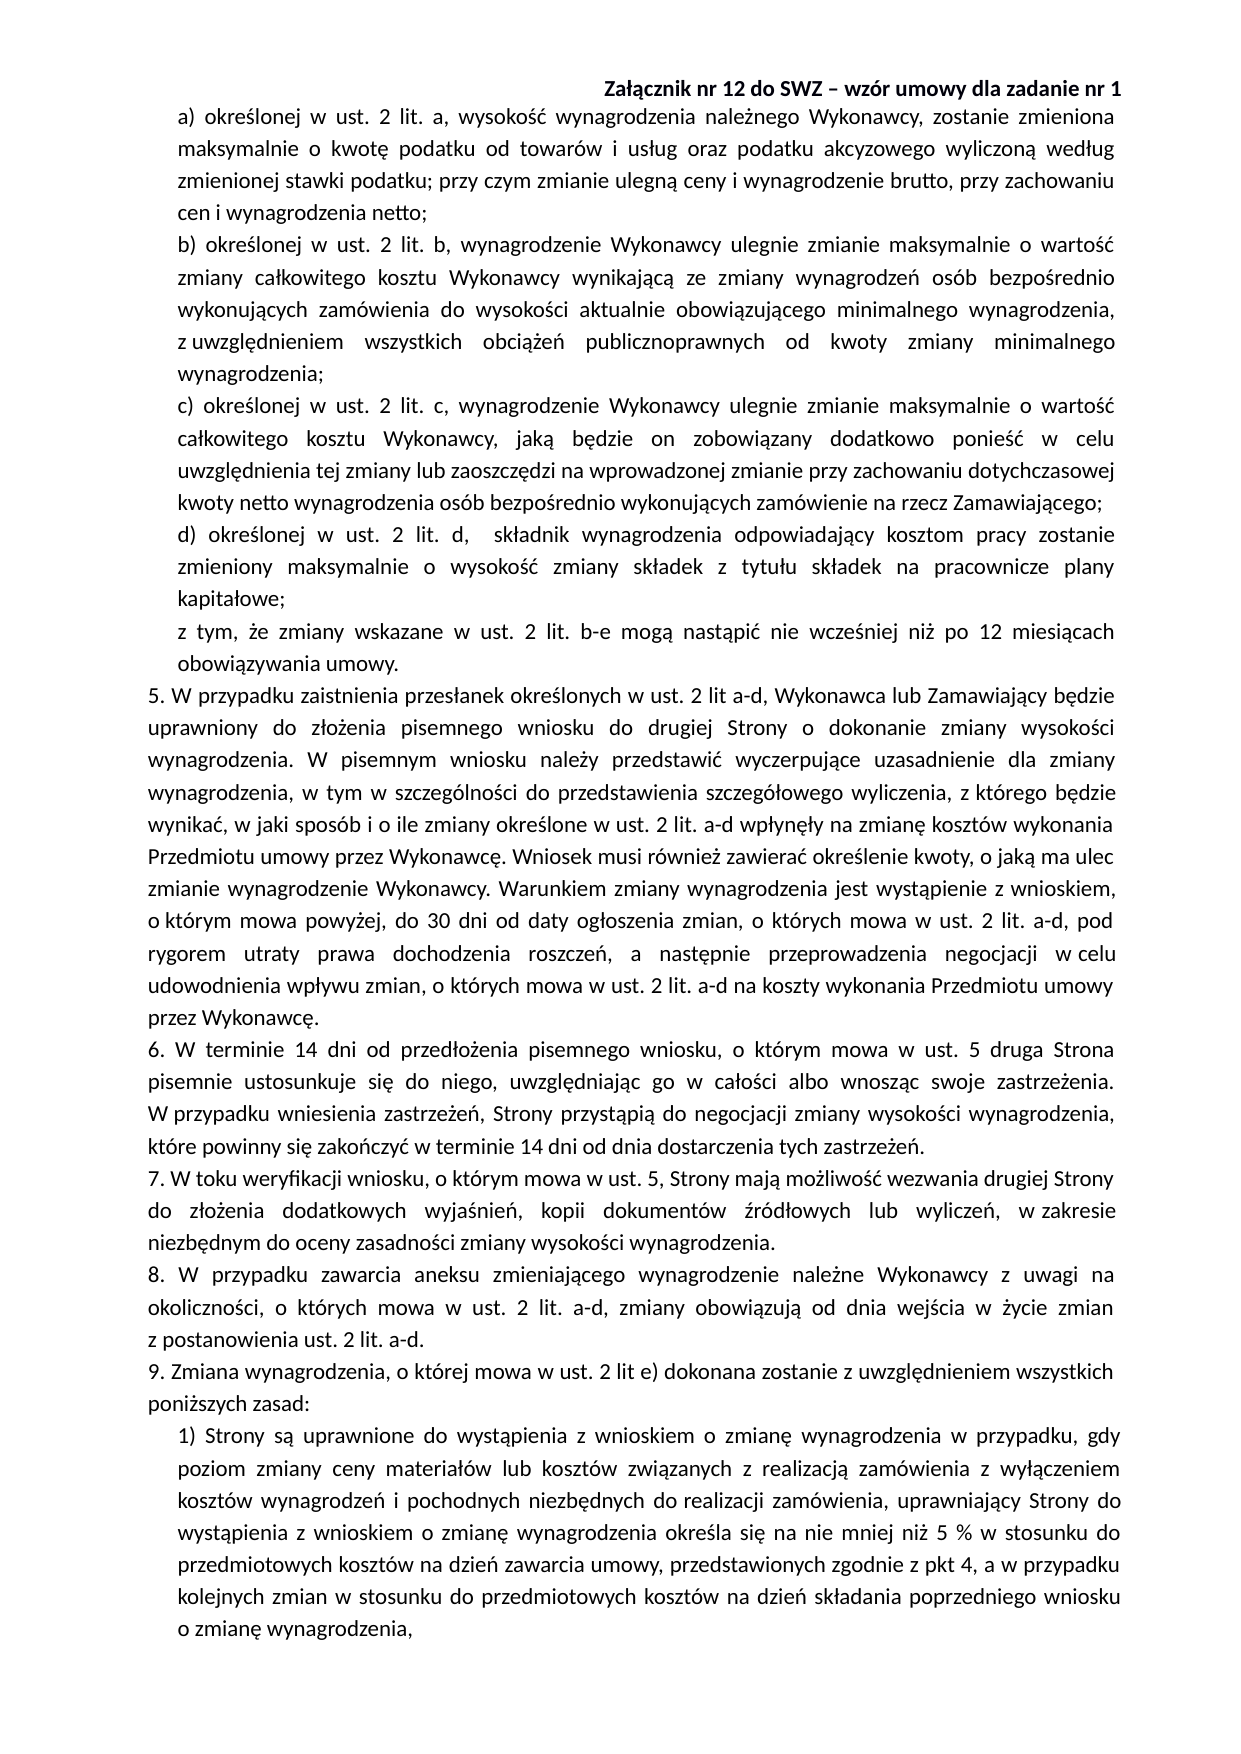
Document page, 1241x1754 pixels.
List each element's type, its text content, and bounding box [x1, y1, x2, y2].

text 8. W przypadku zawarcia aneksu zmieniającego wynagrodzenie należne Wykonawcy z uwagi na okoliczności, o których mowa w ust. 2 lit. a-d, zmiany obowiązują od dnia wejścia w życie zmian z postanowienia ust. 2 lit. a-d. [148, 1261, 1116, 1353]
list d) określonej w ust. 2 lit. d, składnik wynagrodzenia odpowiadający kosztom pracy zostanie zmieniony maksymalnie o wysokość zmiany składek z tytułu składek na pracownicze plany kapitałowe; [177, 520, 1116, 613]
text 5. W przypadku zaistnienia przesłanek określonych w ust. 2 lit a-d, Wykonawca lub Zamawiający będzie uprawniony do złożenia pisemnego wniosku do drugiej Strony o dokonanie zmiany wysokości wynagrodzenia. W pisemnym wniosku należy przedstawić wyczerpujące uzasadnienie dla zmiany wynagrodzenia, w tym w szczególności do przedstawienia szczegółowego wyliczenia, z którego będzie wynikać, w jaki sposób i o ile zmiany określone w ust. 2 lit. a-d wpłynęły na zmianę kosztów wykonania Przedmiotu umowy przez Wykonawcę. Wniosek musi również zawierać określenie kwoty, o jaką ma ulec zmianie wynagrodzenie Wykonawcy. Warunkiem zmiany wynagrodzenia jest wystąpienie z wnioskiem, o którym mowa powyżej, do 30 dni od daty ogłoszenia zmian, o których mowa w ust. 2 lit. a-d, pod rygorem utraty prawa dochodzenia roszczeń, a następnie przeprowadzenia negocjacji w celu udowodnienia wpływu zmian, o których mowa w ust. 2 lit. a-d na koszty wykonania Przedmiotu umowy przez Wykonawcę. [148, 681, 1116, 1031]
text 9. Zmiana wynagrodzenia, o której mowa w ust. 2 lit e) dokonana zostanie z uwzględnieniem wszystkich poniższych zasad: [148, 1357, 1116, 1417]
text 6. W terminie 14 dni od przedłożenia pisemnego wniosku, o którym mowa w ust. 5 druga Strona pisemnie ustosunkuje się do niego, uwzględniając go w całości albo wnosząc swoje zastrzeżenia. W przypadku wniesienia zastrzeżeń, Strony przystąpią do negocjacji zmiany wysokości wynagrodzenia, które powinny się zakończyć w terminie 14 dni od dnia dostarczenia tych zastrzeżeń. [148, 1035, 1116, 1160]
list a) określonej w ust. 2 lit. a, wysokość wynagrodzenia należnego Wykonawcy, zostanie zmieniona maksymalnie o kwotę podatku od towarów i usług oraz podatku akcyzowego wyliczoną według zmienionej stawki podatku; przy czym zmianie ulegną ceny i wynagrodzenie brutto, przy zachowaniu cen i wynagrodzenia netto; [177, 102, 1116, 226]
list b) określonej w ust. 2 lit. b, wynagrodzenie Wykonawcy ulegnie zmianie maksymalnie o wartość zmiany całkowitego kosztu Wykonawcy wynikającą ze zmiany wynagrodzeń osób bezpośrednio wykonujących zamówienia do wysokości aktualnie obowiązującego minimalnego wynagrodzenia, z uwzględnieniem wszystkich obciążeń publicznoprawnych od kwoty zmiany minimalnego wynagrodzenia; [177, 231, 1116, 387]
text 1) Strony są uprawnione do wystąpienia z wnioskiem o zmianę wynagrodzenia w przypadku, gdy poziom zmiany ceny materiałów lub kosztów związanych z realizacją zamówienia z wyłączeniem kosztów wynagrodzeń i pochodnych niezbędnych do realizacji zamówienia, uprawniający Strony do wystąpienia z wnioskiem o zmianę wynagrodzenia określa się na nie mniej niż 5 % w stosunku do przedmiotowych kosztów na dzień zawarcia umowy, przedstawionych zgodnie z pkt 4, a w przypadku kolejnych zmian w stosunku do przedmiotowych kosztów na dzień składania poprzedniego wniosku o zmianę wynagrodzenia, [177, 1421, 1122, 1643]
list c) określonej w ust. 2 lit. c, wynagrodzenie Wykonawcy ulegnie zmianie maksymalnie o wartość całkowitego kosztu Wykonawcy, jaką będzie on zobowiązany dodatkowo ponieść w celu uwzględnienia tej zmiany lub zaoszczędzi na wprowadzonej zmianie przy zachowaniu dotychczasowej kwoty netto wynagrodzenia osób bezpośrednio wykonujących zamówienie na rzecz Zamawiającego; [177, 391, 1116, 516]
text 7. W toku weryfikacji wniosku, o którym mowa w ust. 5, Strony mają możliwość wezwania drugiej Strony do złożenia dodatkowych wyjaśnień, kopii dokumentów źródłowych lub wyliczeń, w zakresie niezbędnym do oceny zasadności zmiany wysokości wynagrodzenia. [148, 1164, 1116, 1256]
list z tym, że zmiany wskazane w ust. 2 lit. b-e mogą nastąpić nie wcześniej niż po 12 miesiącach obowiązywania umowy. [177, 617, 1116, 677]
